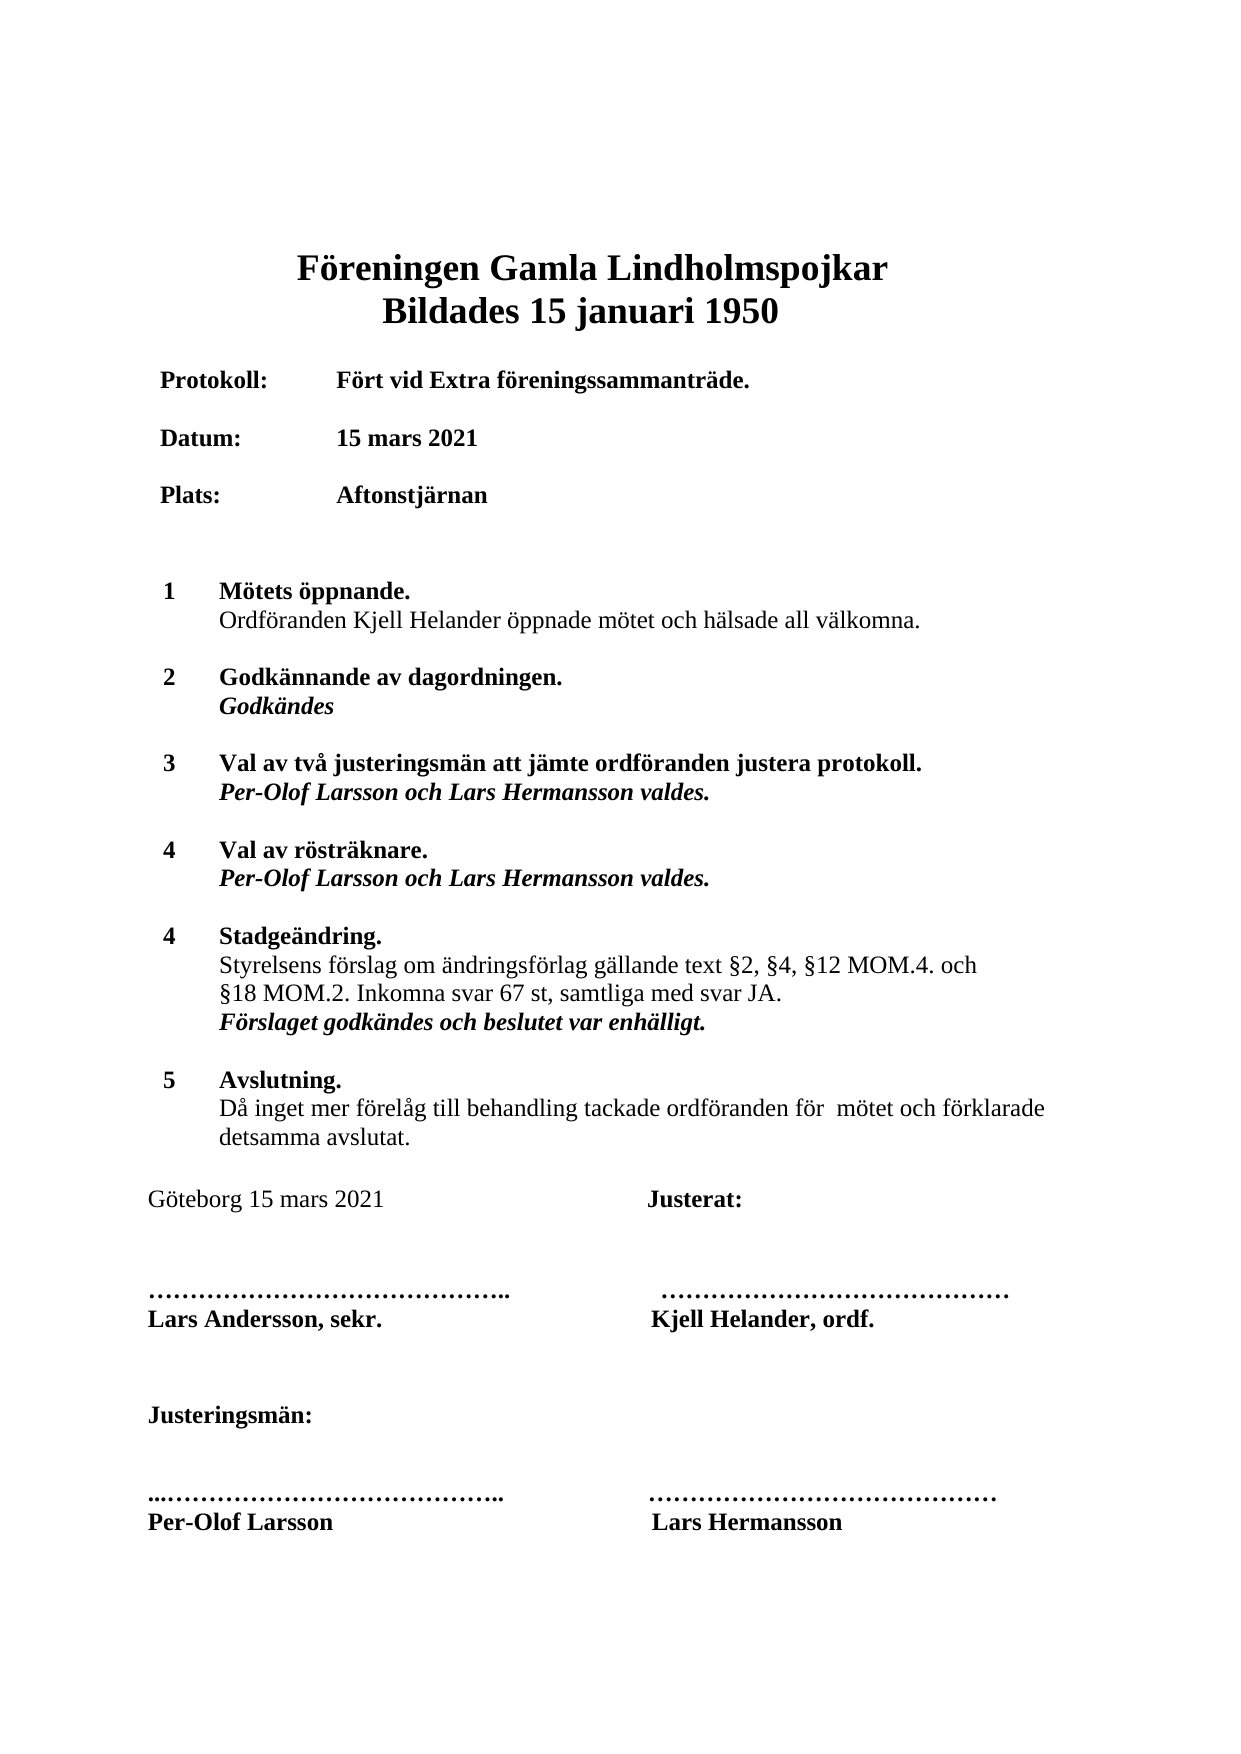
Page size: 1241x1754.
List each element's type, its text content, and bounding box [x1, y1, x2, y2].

table_cell Val av rösträknare. [208, 835, 1095, 863]
table_cell Godkännande av dagordningen. [208, 662, 1095, 691]
text …………………………………….. …………………………………… [148, 1271, 1093, 1304]
text Föreningen Gamla Lindholmspojkar [148, 245, 1093, 288]
text ...………………………………….. …………………………………… [148, 1478, 1093, 1507]
text Lars Andersson, sekr. Kjell Helander, ordf. [148, 1304, 1093, 1333]
table_cell Avslutning. [208, 1065, 1095, 1093]
table_cell [152, 864, 208, 892]
table_cell [208, 1036, 1095, 1065]
table_cell [152, 950, 208, 1036]
text Bildades 15 januari 1950 [148, 288, 1093, 332]
table_cell 4 [152, 835, 208, 863]
table_cell [149, 451, 325, 480]
table_cell Då inget mer förelåg till behandling tackade ordföranden för mötet och förklarade detsamma avslutat. [208, 1094, 1095, 1151]
table_cell [152, 605, 208, 633]
table_cell [208, 720, 1095, 748]
table_header 1 [152, 576, 208, 605]
table_header Mötets öppnande. [208, 576, 1095, 605]
table_cell [152, 777, 208, 806]
table_cell 5 [152, 1065, 208, 1093]
table_cell [325, 451, 1095, 480]
text Justeringsmän: [148, 1400, 1093, 1429]
table_cell [152, 634, 208, 662]
table_cell [325, 394, 1095, 423]
table_cell Stadgeändring. [208, 921, 1095, 950]
table_cell [152, 691, 208, 720]
table_cell 2 [152, 662, 208, 691]
table_cell [152, 806, 208, 835]
table_cell [208, 634, 1095, 662]
text Per-Olof Larsson Lars Hermansson [148, 1507, 1093, 1536]
table_cell 3 [152, 749, 208, 777]
table_cell [149, 394, 325, 423]
table_cell Datum: [149, 423, 325, 451]
table_cell Ordföranden Kjell Helander öppnade mötet och hälsade all välkomna. [208, 605, 1095, 633]
table_cell Styrelsens förslag om ändringsförlag gällande text §2, §4, §12 MOM.4. och §18 MOM.2. Inkomna svar 67 st, samtliga med svar JA. Förslaget godkändes och beslutet var enhälligt. [208, 950, 1095, 1036]
table_cell Val av två justeringsmän att jämte ordföranden justera protokoll. [208, 749, 1095, 777]
table_cell [152, 720, 208, 748]
table_cell 15 mars 2021 [325, 423, 1095, 451]
table_cell [208, 892, 1095, 921]
table_cell Aftonstjärnan [325, 480, 1095, 509]
table_cell [152, 1094, 208, 1151]
table_cell [152, 1036, 208, 1065]
table_cell Per-Olof Larsson och Lars Hermansson valdes. [208, 864, 1095, 892]
table_cell [152, 892, 208, 921]
table_cell Godkändes [208, 691, 1095, 720]
text Göteborg 15 mars 2021 Justerat: [148, 1184, 1093, 1213]
table_cell 4 [152, 921, 208, 950]
table_cell Per-Olof Larsson och Lars Hermansson valdes. [208, 777, 1095, 806]
table_cell Plats: [149, 480, 325, 509]
table_cell [208, 806, 1095, 835]
table_header Fört vid Extra föreningssammanträde. [325, 365, 1095, 394]
table_header Protokoll: [149, 365, 325, 394]
